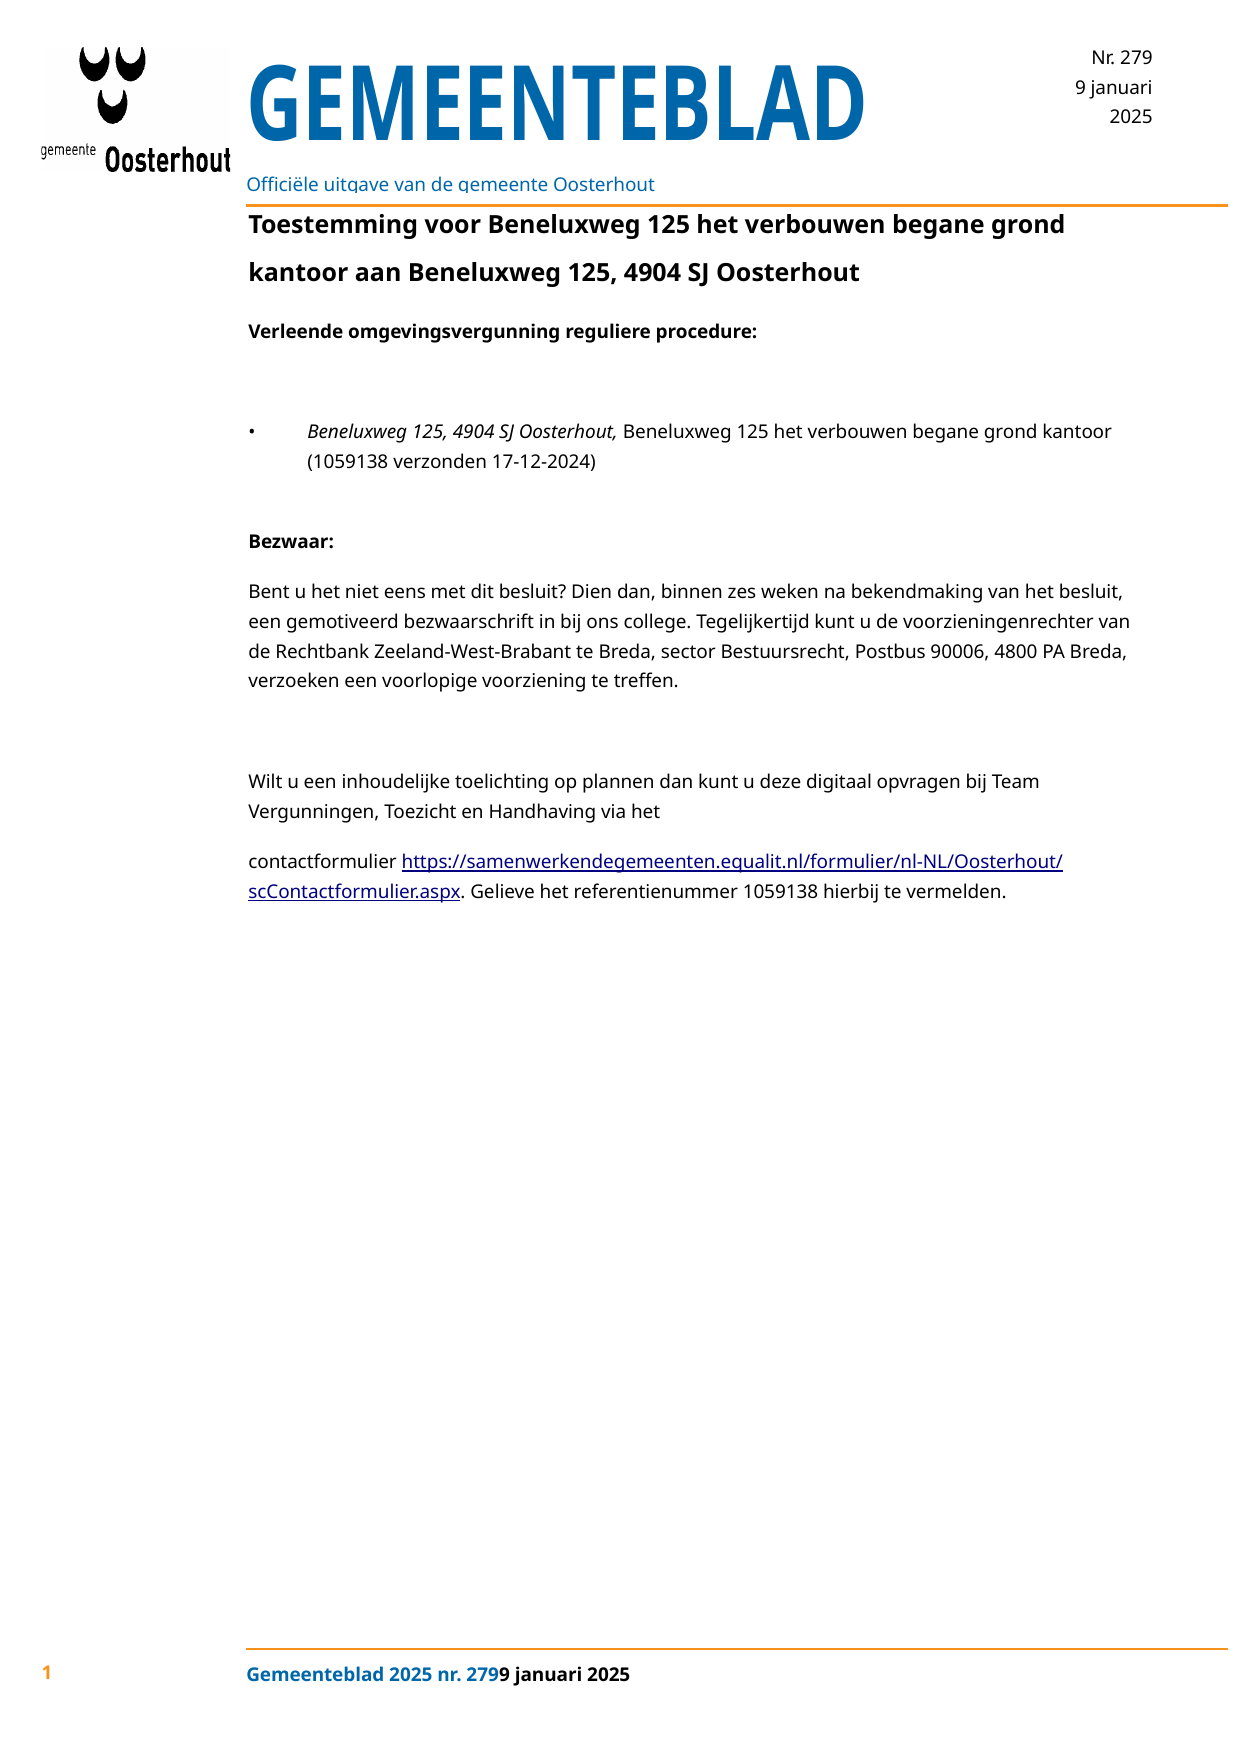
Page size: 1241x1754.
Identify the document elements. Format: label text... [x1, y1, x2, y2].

text contactformulier https://samenwerkendegemeenten.equalit.nl/formulier/nl-NL/Oosterhout/scContactformulier.aspx. Gelieve het referentienummer 1059138 hierbij te vermelden. [248, 848, 1152, 904]
text Bezwaar: [248, 528, 1152, 554]
text Bent u het niet eens met dit besluit? Dien dan, binnen zes weken na bekendmaking van het besluit, een gemotiveerd bezwaarschrift in bij ons college. Tegelijkertijd kunt u de voorzieningenrechter van de Rechtbank Zeeland-West-Brabant te Breda, sector Bestuursrecht, Postbus 90006, 4800 PA Breda, verzoeken een voorlopige voorziening te treffen. [248, 579, 1152, 693]
text Wilt u een inhoudelijke toelichting op plannen dan kunt u deze digitaal opvragen bij Team Vergunningen, Toezicht en Handhaving via het [248, 768, 1152, 824]
text Toestemming voor Beneluxweg 125 het verbouwen begane grond kantoor aan Beneluxweg 125, 4904 SJ Oosterhout [248, 207, 1152, 288]
picture [41, 47, 231, 172]
text Verleende omgevingsvergunning reguliere procedure: [248, 318, 1152, 344]
list Beneluxweg 125, 4904 SJ Oosterhout, Beneluxweg 125 het verbouwen begane grond kantoor (1059138 verzonden 17-12-2024) [248, 419, 1152, 474]
